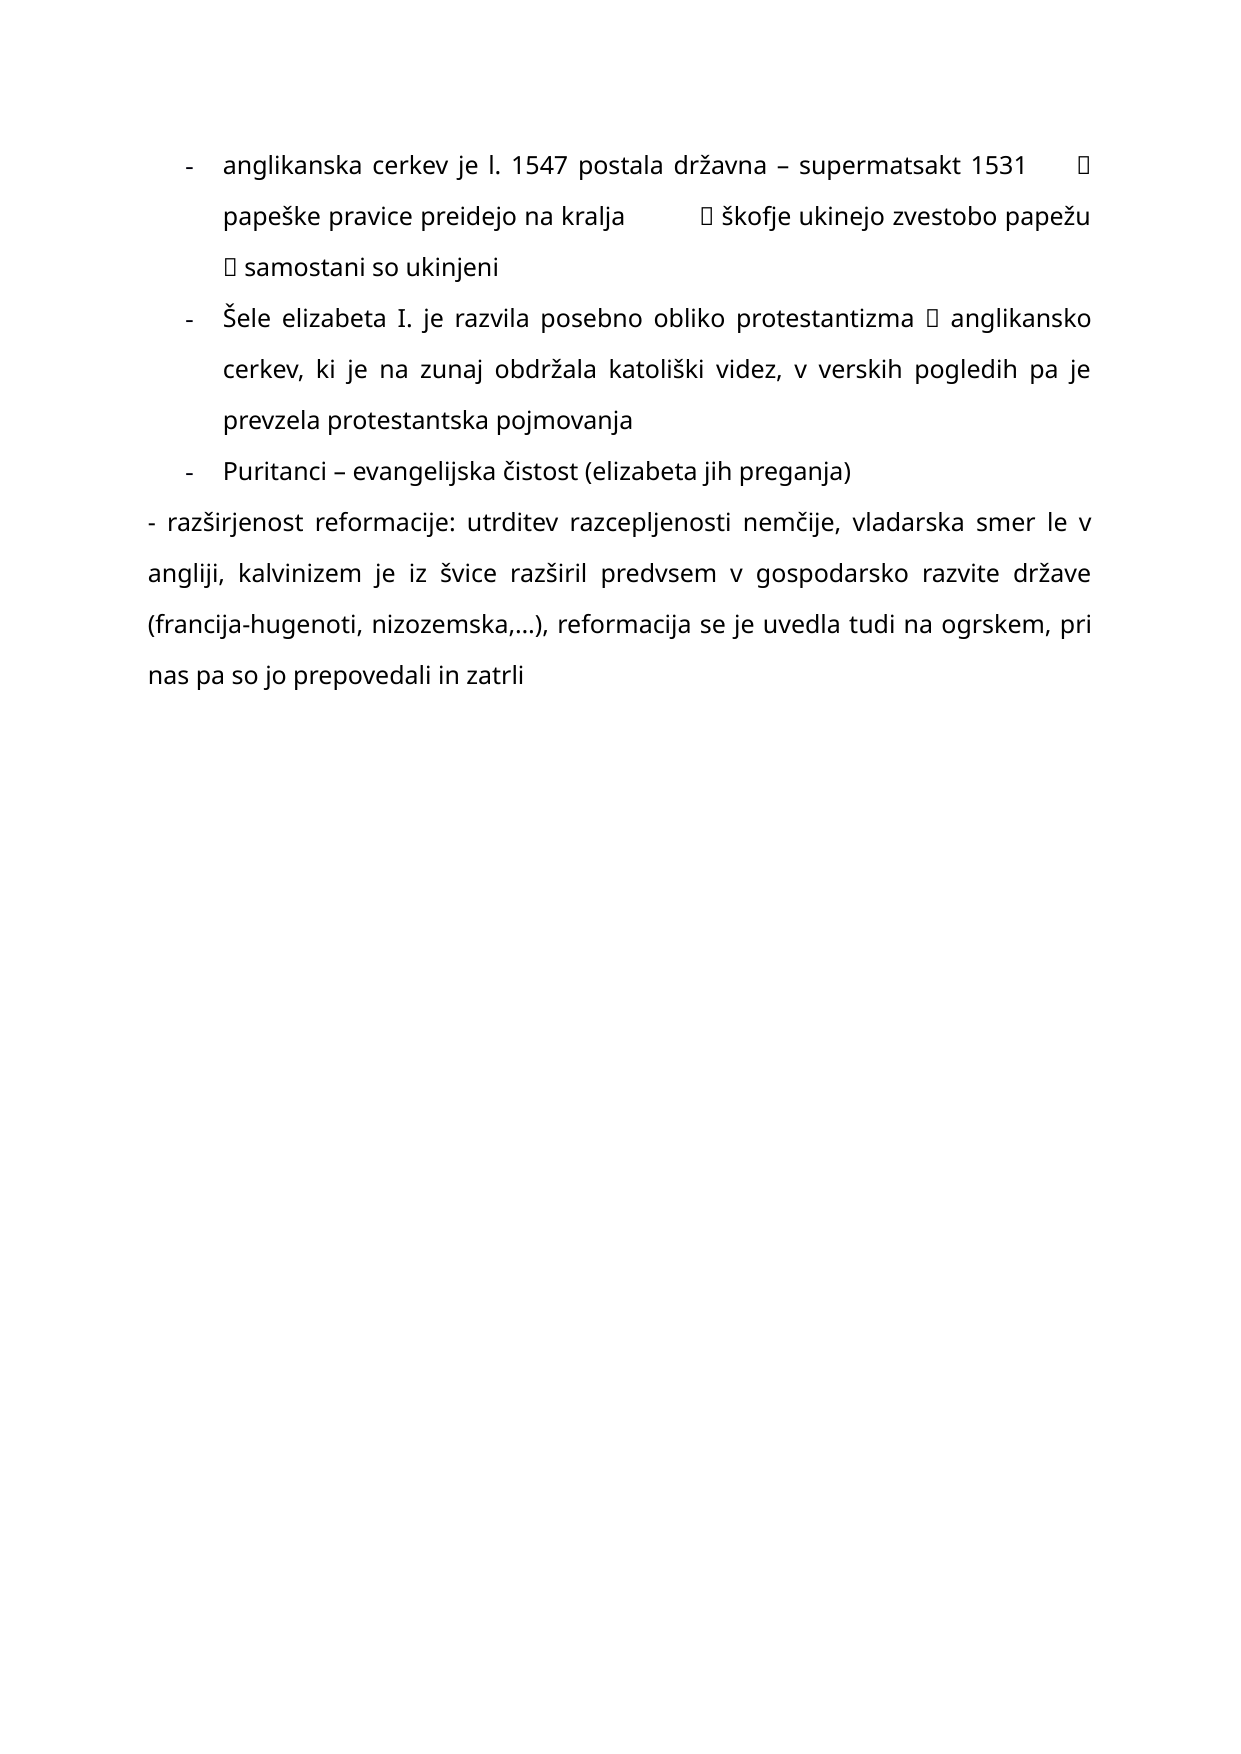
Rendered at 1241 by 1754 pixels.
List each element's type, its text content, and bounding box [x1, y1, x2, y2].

list anglikanska cerkev je l. 1547 postala državna – supermatsakt 1531  papeške pravice preidejo na kralja  škofje ukinejo zvestobo papežu  samostani so ukinjeni [185, 148, 1093, 284]
list Puritanci – evangelijska čistost (elizabeta jih preganja) [185, 454, 1093, 488]
text - razširjenost reformacije: utrditev razcepljenosti nemčije, vladarska smer le v angliji, kalvinizem je iz švice razširil predvsem v gospodarsko razvite države (francija-hugenoti, nizozemska,…), reformacija se je uvedla tudi na ogrskem, pri nas pa so jo prepovedali in zatrli [148, 505, 1093, 692]
list Šele elizabeta I. je razvila posebno obliko protestantizma  anglikansko cerkev, ki je na zunaj obdržala katoliški videz, v verskih pogledih pa je prevzela protestantska pojmovanja [185, 301, 1093, 437]
